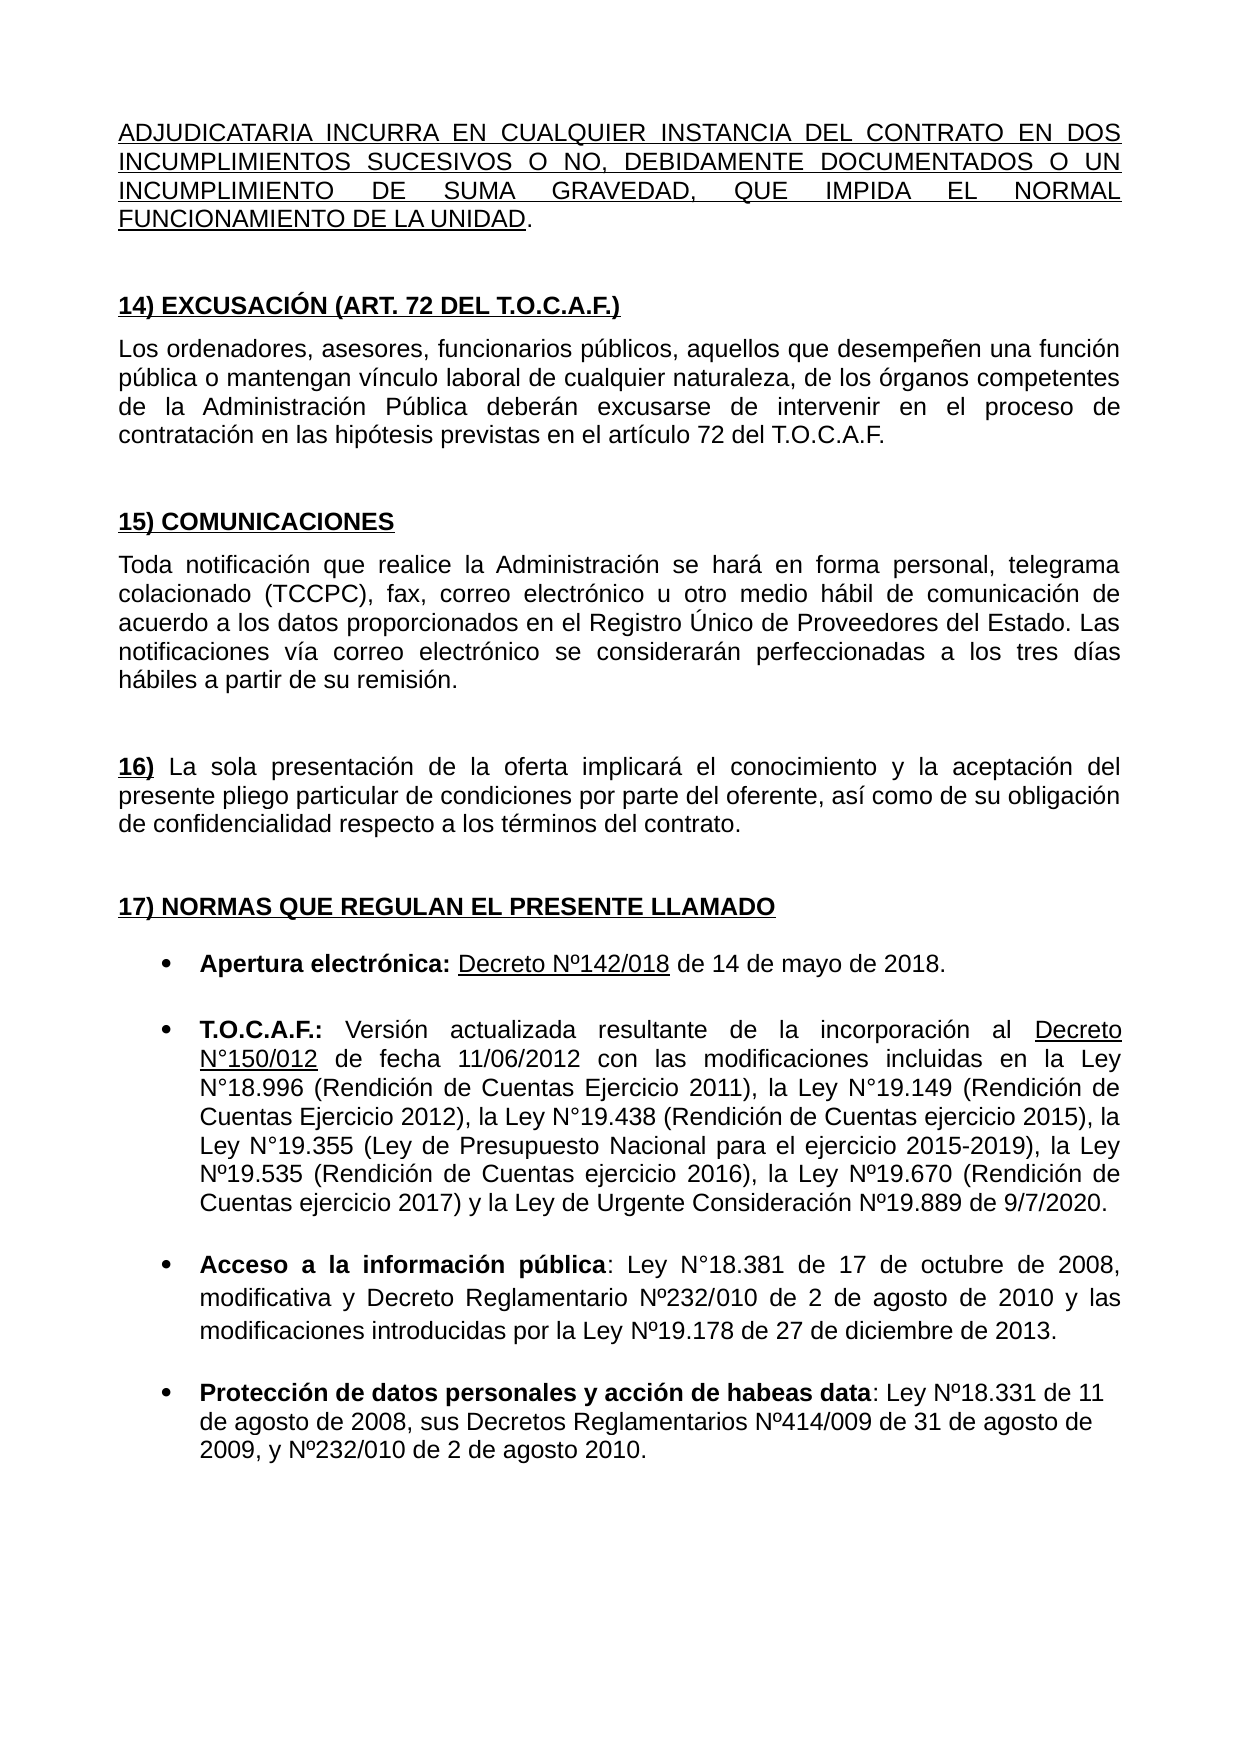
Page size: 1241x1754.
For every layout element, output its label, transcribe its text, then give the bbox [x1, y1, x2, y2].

text FUNCIONAMIENTO DE LA UNIDAD. [118, 202, 1122, 233]
list Protección de datos personales y acción de habeas data: Ley Nº18.331 de 11 de agosto de 2008, sus Decretos Reglamentarios Nº414/009 de 31 de agosto de 2009, y Nº232/010 de 2 de agosto 2010. [162, 1378, 1122, 1464]
text INCUMPLIMIENTOS SUCESIVOS O NO, DEBIDAMENTE DOCUMENTADOS O UN [118, 144, 1122, 172]
text INCUMPLIMIENTO DE SUMA GRAVEDAD, QUE IMPIDA EL NORMAL [118, 173, 1122, 201]
list Acceso a la información pública: Ley N°18.381 de 17 de octubre de 2008, modificativa y Decreto Reglamentario Nº232/010 de 2 de agosto de 2010 y las modificaciones introducidas por la Ley Nº19.178 de 27 de diciembre de 2013. [162, 1250, 1122, 1345]
list Apertura electrónica: Decreto Nº142/018 de 14 de mayo de 2018. [162, 949, 1122, 978]
text Los ordenadores, asesores, funcionarios públicos, aquellos que desempeñen una función pública o mantengan vínculo laboral de cualquier naturaleza, de los órganos competentes de la Administración Pública deberán excusarse de intervenir en el proceso de contratación en las hipótesis previstas en el artículo 72 del T.O.C.A.F. [118, 334, 1122, 449]
text 14) EXCUSACIÓN (ART. 72 DEL T.O.C.A.F.) [118, 291, 1122, 319]
text ADJUDICATARIA INCURRA EN CUALQUIER INSTANCIA DEL CONTRATO EN DOS [118, 118, 1122, 143]
text 16) La sola presentación de la oferta implicará el conocimiento y la aceptación del presente pliego particular de condiciones por parte del oferente, así como de su obligación de confidencialidad respecto a los términos del contrato. [118, 752, 1122, 838]
text Toda notificación que realice la Administración se hará en forma personal, telegrama colacionado (TCCPC), fax, correo electrónico u otro medio hábil de comunicación de acuerdo a los datos proporcionados en el Registro Único de Proveedores del Estado. Las notificaciones vía correo electrónico se considerarán perfeccionadas a los tres días hábiles a partir de su remisión. [118, 550, 1122, 694]
subtitle 17) NORMAS QUE REGULAN EL PRESENTE LLAMADO [118, 892, 1122, 921]
list T.O.C.A.F.: Versión actualizada resultante de la incorporación al Decreto N°150/012 de fecha 11/06/2012 con las modificaciones incluidas en la Ley N°18.996 (Rendición de Cuentas Ejercicio 2011), la Ley N°19.149 (Rendición de Cuentas Ejercicio 2012), la Ley N°19.438 (Rendición de Cuentas ejercicio 2015), la Ley N°19.355 (Ley de Presupuesto Nacional para el ejercicio 2015-2019), la Ley Nº19.535 (Rendición de Cuentas ejercicio 2016), la Ley Nº19.670 (Rendición de Cuentas ejercicio 2017) y la Ley de Urgente Consideración Nº19.889 de 9/7/2020. [162, 1016, 1122, 1217]
text 15) COMUNICACIONES [118, 507, 1122, 536]
